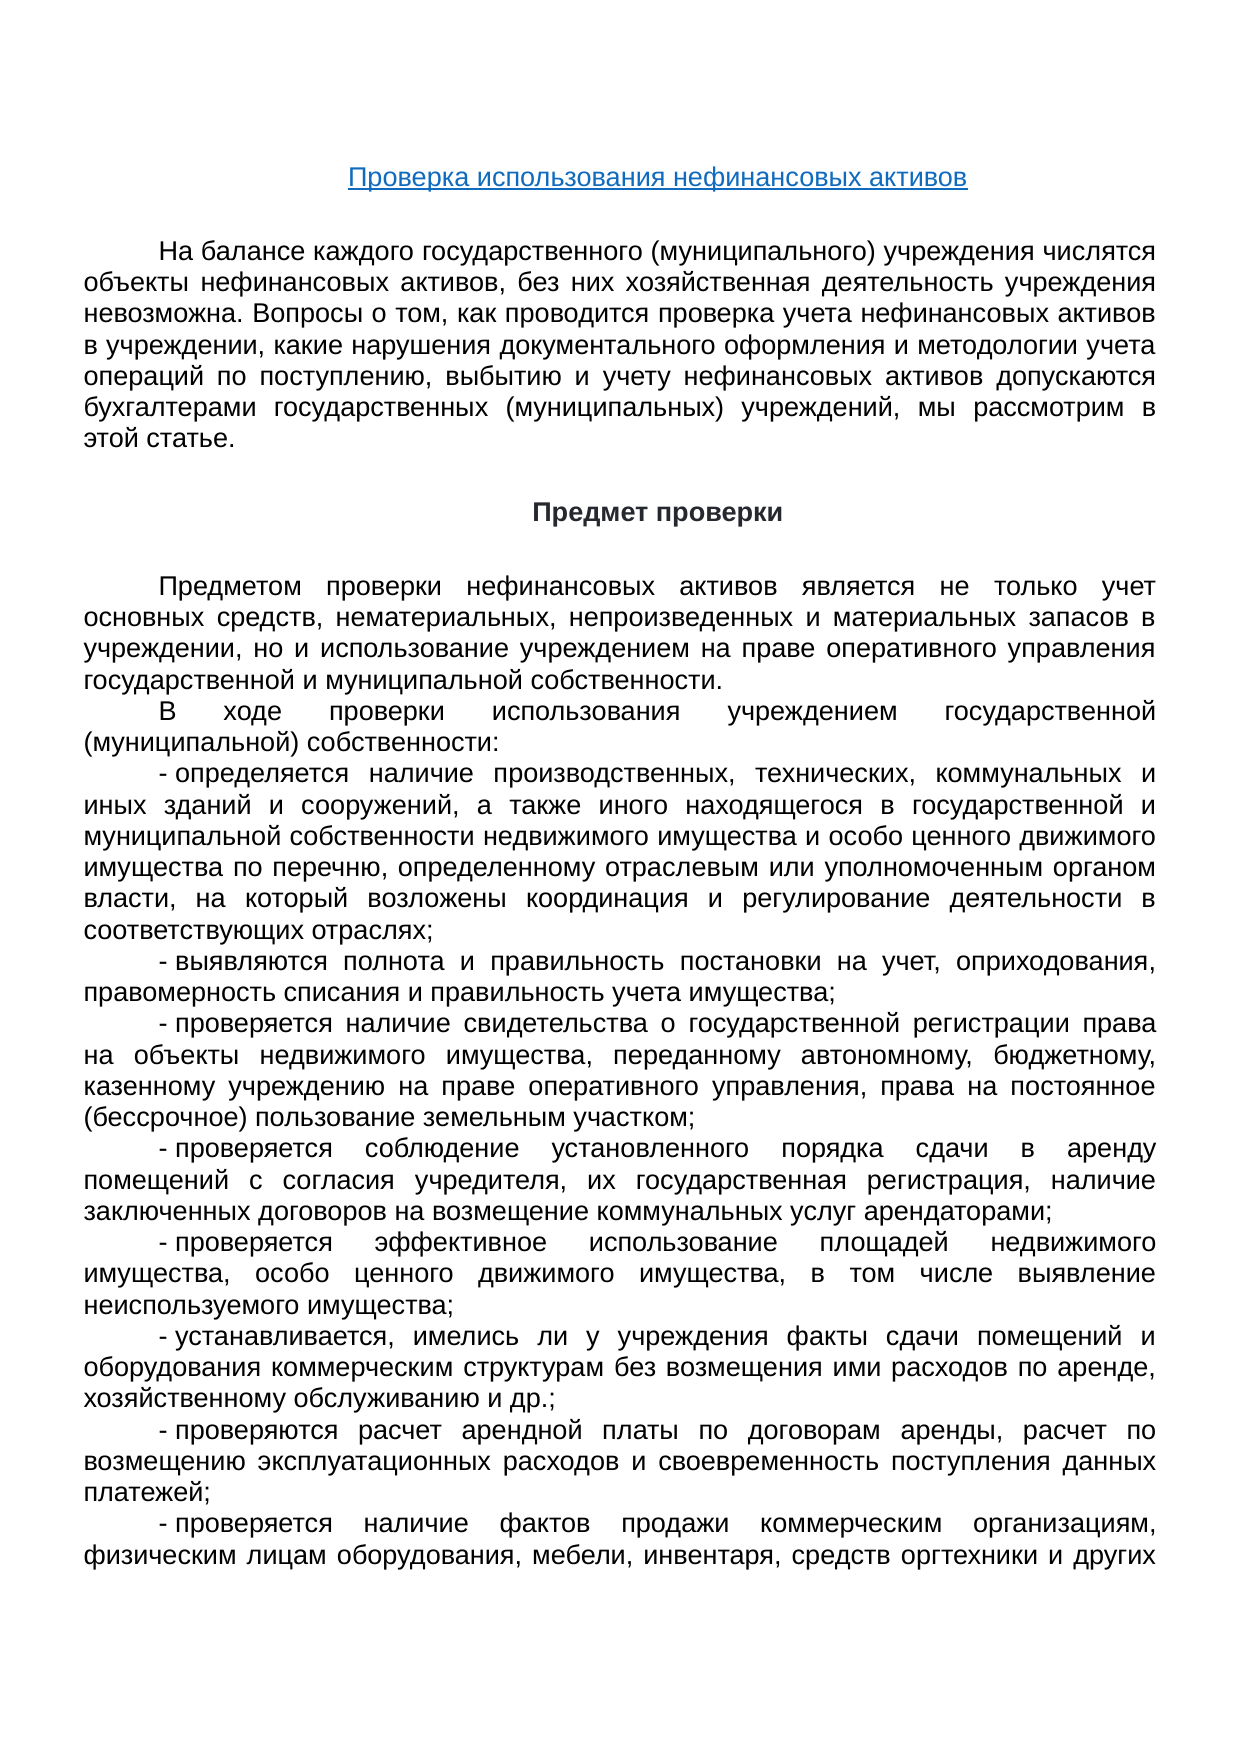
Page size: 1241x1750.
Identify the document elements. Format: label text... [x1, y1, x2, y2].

text - выявляются полнота и правильность постановки на учет, оприходования, правомерность списания и правильность учета имущества; [83, 945, 1157, 1007]
text - проверяется эффективное использование площадей недвижимого имущества, особо ценного движимого имущества, в том числе выявление неиспользуемого имущества; [83, 1226, 1157, 1320]
text - проверяются расчет арендной платы по договорам аренды, расчет по возмещению эксплуатационных расходов и своевременность поступления данных платежей; [83, 1414, 1157, 1507]
subtitle Предмет проверки [83, 496, 1157, 527]
text В ходе проверки использования учреждением государственной (муниципальной) собственности: [83, 695, 1157, 757]
text - определяется наличие производственных, технических, коммунальных и иных зданий и сооружений, а также иного находящегося в государственной и муниципальной собственности недвижимого имущества и особо ценного движимого имущества по перечню, определенному отраслевым или уполномоченным органом власти, на который возложены координация и регулирование деятельности в соответствующих отраслях; [83, 757, 1157, 945]
subtitle Проверка использования нефинансовых активов [83, 161, 1157, 192]
text - проверяется соблюдение установленного порядка сдачи в аренду помещений с согласия учредителя, их государственная регистрация, наличие заключенных договоров на возмещение коммунальных услуг арендаторами; [83, 1132, 1157, 1226]
text На балансе каждого государственного (муниципального) учреждения числятся объекты нефинансовых активов, без них хозяйственная деятельность учреждения невозможна. Вопросы о том, как проводится проверка учета нефинансовых активов в учреждении, какие нарушения документального оформления и методологии учета операций по поступлению, выбытию и учету нефинансовых активов допускаются бухгалтерами государственных (муниципальных) учреждений, мы рассмотрим в этой статье. [83, 235, 1157, 454]
text Предметом проверки нефинансовых активов является не только учет основных средств, нематериальных, непроизведенных и материальных запасов в учреждении, но и использование учреждением на праве оперативного управления государственной и муниципальной собственности. [83, 570, 1157, 695]
text - проверяется наличие свидетельства о государственной регистрации права на объекты недвижимого имущества, переданному автономному, бюджетному, казенному учреждению на праве оперативного управления, права на постоянное (бессрочное) пользование земельным участком; [83, 1007, 1157, 1132]
text - устанавливается, имелись ли у учреждения факты сдачи помещений и оборудования коммерческим структурам без возмещения ими расходов по аренде, хозяйственному обслуживанию и др.; [83, 1320, 1157, 1414]
text - проверяется наличие фактов продажи коммерческим организациям, физическим лицам оборудования, мебели, инвентаря, средств оргтехники и других [83, 1507, 1157, 1570]
